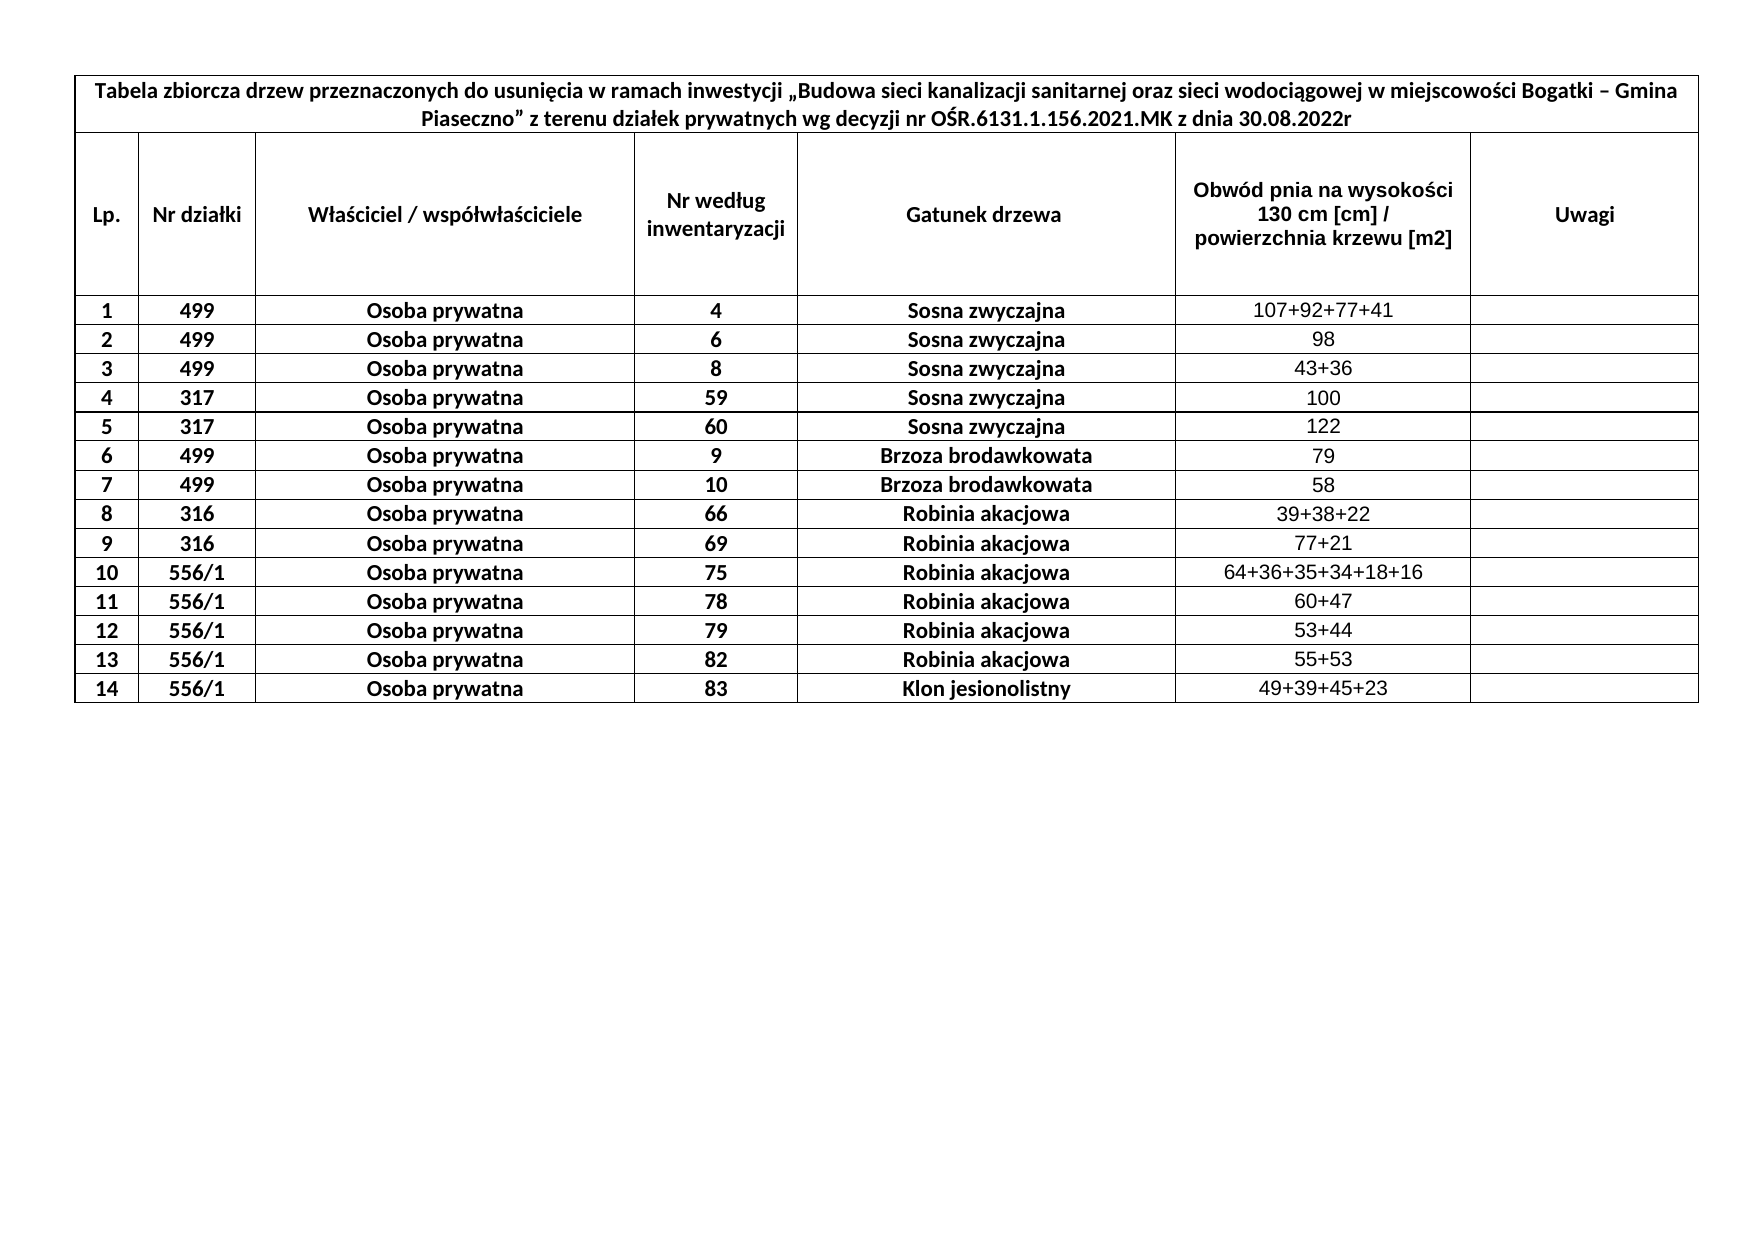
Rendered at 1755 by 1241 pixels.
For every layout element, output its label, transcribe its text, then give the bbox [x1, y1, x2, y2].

table_cell 9 [76, 529, 138, 557]
table_cell Właściciel / współwłaściciele [256, 133, 634, 295]
table_cell 83 [635, 674, 797, 702]
table_cell Brzoza brodawkowata [798, 471, 1175, 498]
table_cell 316 [139, 500, 255, 528]
table_cell 100 [1176, 383, 1470, 411]
table_cell Brzoza brodawkowata [798, 441, 1175, 469]
table_cell 2 [76, 325, 138, 353]
table_cell 6 [635, 325, 797, 353]
table_cell Robinia akacjowa [798, 645, 1175, 673]
table_cell Osoba prywatna [256, 645, 634, 673]
table_cell Osoba prywatna [256, 500, 634, 528]
table_cell Osoba prywatna [256, 616, 634, 644]
table_cell Osoba prywatna [256, 441, 634, 469]
table_cell [1471, 471, 1698, 498]
table_cell 39+38+22 [1176, 500, 1470, 528]
table_cell Obwód pnia na wysokości 130 cm [cm] / powierzchnia krzewu [m2] [1176, 133, 1470, 295]
table_cell [1471, 441, 1698, 469]
table_cell 58 [1176, 471, 1470, 498]
table_cell [1471, 645, 1698, 673]
table_cell 98 [1176, 325, 1470, 353]
table_cell Nr według inwentaryzacji [635, 133, 797, 295]
table_cell Robinia akacjowa [798, 500, 1175, 528]
table_cell Osoba prywatna [256, 558, 634, 586]
table_cell 14 [76, 674, 138, 702]
table_cell [1471, 325, 1698, 353]
table_cell 556/1 [139, 645, 255, 673]
table_cell Osoba prywatna [256, 471, 634, 498]
table_cell Robinia akacjowa [798, 587, 1175, 615]
table_cell Sosna zwyczajna [798, 354, 1175, 382]
table_cell 13 [76, 645, 138, 673]
table_cell Nr działki [139, 133, 255, 295]
table_cell [1471, 413, 1698, 440]
table_cell [1471, 529, 1698, 557]
table_cell 122 [1176, 413, 1470, 440]
table_cell Gatunek drzewa [798, 133, 1175, 295]
table_cell Osoba prywatna [256, 413, 634, 440]
table_cell 316 [139, 529, 255, 557]
table_cell 75 [635, 558, 797, 586]
table_cell 1 [76, 296, 138, 324]
table_cell 78 [635, 587, 797, 615]
table_cell 53+44 [1176, 616, 1470, 644]
table_cell Osoba prywatna [256, 325, 634, 353]
table_cell Uwagi [1471, 133, 1698, 295]
table_cell [1471, 674, 1698, 702]
table_cell 499 [139, 441, 255, 469]
table_cell 49+39+45+23 [1176, 674, 1470, 702]
table_cell 8 [635, 354, 797, 382]
table_cell 9 [635, 441, 797, 469]
table_cell 69 [635, 529, 797, 557]
table_cell Osoba prywatna [256, 529, 634, 557]
table_cell [1471, 587, 1698, 615]
table_cell Sosna zwyczajna [798, 325, 1175, 353]
table_cell 10 [635, 471, 797, 498]
table_cell Osoba prywatna [256, 587, 634, 615]
table_cell 6 [76, 441, 138, 469]
table_cell Klon jesionolistny [798, 674, 1175, 702]
table_cell 82 [635, 645, 797, 673]
table_cell 499 [139, 296, 255, 324]
table_cell 5 [76, 413, 138, 440]
table_cell 55+53 [1176, 645, 1470, 673]
table_cell Lp. [76, 133, 138, 295]
table_cell Osoba prywatna [256, 354, 634, 382]
table_cell Sosna zwyczajna [798, 383, 1175, 411]
table_cell Robinia akacjowa [798, 616, 1175, 644]
table_cell [1471, 296, 1698, 324]
table_cell [1471, 500, 1698, 528]
table_cell 79 [635, 616, 797, 644]
table_cell Robinia akacjowa [798, 558, 1175, 586]
table_cell 4 [76, 383, 138, 411]
table_cell 59 [635, 383, 797, 411]
table_cell 66 [635, 500, 797, 528]
table_cell 43+36 [1176, 354, 1470, 382]
table_cell 499 [139, 325, 255, 353]
table_cell 7 [76, 471, 138, 498]
table_cell 3 [76, 354, 138, 382]
table_cell 11 [76, 587, 138, 615]
table_cell 8 [76, 500, 138, 528]
table_cell Osoba prywatna [256, 383, 634, 411]
table_cell 77+21 [1176, 529, 1470, 557]
table_cell 10 [76, 558, 138, 586]
table_header Tabela zbiorcza drzew przeznaczonych do usunięcia w ramach inwestycji „Budowa sieci kanalizacji sanitarnej oraz sieci wodociągowej w miejscowości Bogatki – Gmina Piaseczno” z terenu działek prywatnych wg decyzji nr OŚR.6131.1.156.2021.MK z dnia 30.08.2022r [76, 76, 1698, 132]
table_cell [1471, 383, 1698, 411]
table_cell 556/1 [139, 558, 255, 586]
table_cell 499 [139, 354, 255, 382]
table_cell 60+47 [1176, 587, 1470, 615]
table_cell 64+36+35+34+18+16 [1176, 558, 1470, 586]
table_cell 317 [139, 383, 255, 411]
table_cell 60 [635, 413, 797, 440]
table_cell Osoba prywatna [256, 674, 634, 702]
table_cell 12 [76, 616, 138, 644]
table_cell 556/1 [139, 616, 255, 644]
table_cell [1471, 616, 1698, 644]
table_cell [1471, 354, 1698, 382]
table_cell Osoba prywatna [256, 296, 634, 324]
table_cell 107+92+77+41 [1176, 296, 1470, 324]
table_cell 317 [139, 413, 255, 440]
table_cell 556/1 [139, 587, 255, 615]
table_cell Sosna zwyczajna [798, 413, 1175, 440]
table_cell 556/1 [139, 674, 255, 702]
table_cell Robinia akacjowa [798, 529, 1175, 557]
table_cell [1471, 558, 1698, 586]
table_cell 79 [1176, 441, 1470, 469]
table_cell 499 [139, 471, 255, 498]
table_cell Sosna zwyczajna [798, 296, 1175, 324]
table_cell 4 [635, 296, 797, 324]
